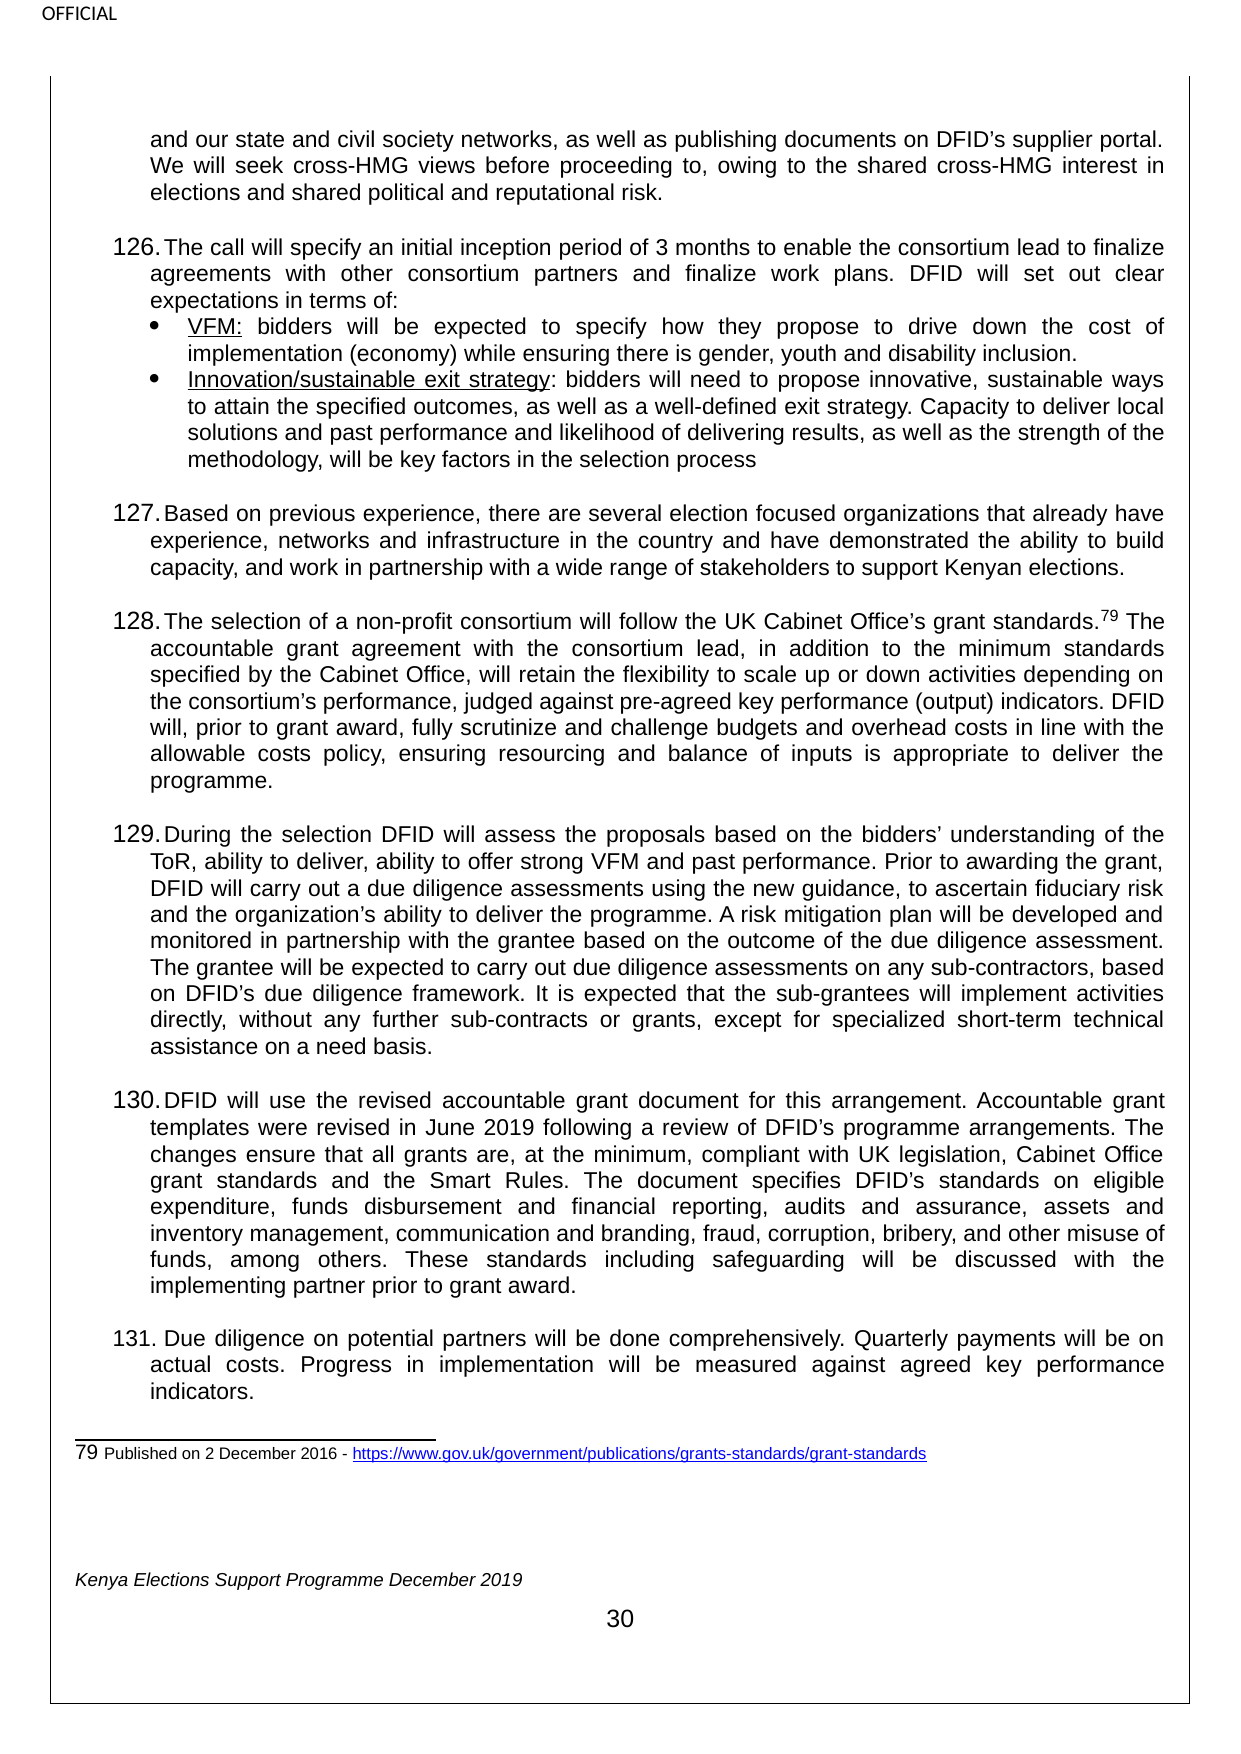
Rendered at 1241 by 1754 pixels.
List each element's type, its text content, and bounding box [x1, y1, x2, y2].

list and our state and civil society networks, as well as publishing documents on DFID’s supplier portal. We will seek cross-HMG views before proceeding to, owing to the shared cross-HMG interest in elections and shared political and reputational risk. [112, 126, 1165, 205]
list Due diligence on potential partners will be done comprehensively. Quarterly payments will be on actual costs. Progress in implementation will be measured against agreed key performance indicators. [112, 1325, 1165, 1404]
list DFID will use the revised accountable grant document for this arrangement. Accountable grant templates were revised in June 2019 following a review of DFID’s programme arrangements. The changes ensure that all grants are, at the minimum, compliant with UK legislation, Cabinet Office grant standards and the Smart Rules. The document specifies DFID’s standards on eligible expenditure, funds disbursement and financial reporting, audits and assurance, assets and inventory management, communication and branding, fraud, corruption, bribery, and other misuse of funds, among others. These standards including safeguarding will be discussed with the implementing partner prior to grant award. [112, 1085, 1165, 1299]
list During the selection DFID will assess the proposals based on the bidders’ understanding of the ToR, ability to deliver, ability to offer strong VFM and past performance. Prior to awarding the grant, DFID will carry out a due diligence assessments using the new guidance, to ascertain fiduciary risk and the organization’s ability to deliver the programme. A risk mitigation plan will be developed and monitored in partnership with the grantee based on the outcome of the due diligence assessment. The grantee will be expected to carry out due diligence assessments on any sub-contractors, based on DFID’s due diligence framework. It is expected that the sub-grantees will implement activities directly, without any further sub-contracts or grants, except for specialized short-term technical assistance on a need basis. [112, 819, 1165, 1059]
list Innovation/sustainable exit strategy: bidders will need to propose innovative, sustainable ways to attain the specified outcomes, as well as a well-defined exit strategy. Capacity to deliver local solutions and past performance and likelihood of delivering results, as well as the strength of the methodology, will be key factors in the selection process [150, 366, 1165, 472]
list VFM: bidders will be expected to specify how they propose to drive down the cost of implementation (economy) while ensuring there is gender, youth and disability inclusion. [150, 313, 1165, 366]
list The selection of a non-profit consortium will follow the UK Cabinet Office’s grant standards. The accountable grant agreement with the consortium lead, in addition to the minimum standards specified by the Cabinet Office, will retain the flexibility to scale up or down activities depending on the consortium’s performance, judged against pre-agreed key performance (output) indicators. DFID will, prior to grant award, fully scrutinize and challenge budgets and overhead costs in line with the allowable costs policy, ensuring resourcing and balance of inputs is appropriate to deliver the programme. [112, 606, 1165, 793]
list The call will specify an initial inception period of 3 months to enable the consortium lead to finalize agreements with other consortium partners and finalize work plans. DFID will set out clear expectations in terms of: [112, 231, 1165, 313]
list Based on previous experience, there are several election focused organizations that already have experience, networks and infrastructure in the country and have demonstrated the ability to build capacity, and work in partnership with a wide range of stakeholders to support Kenyan elections. [112, 498, 1165, 580]
list Published on 2 December 2016 - https://www.gov.uk/government/publications/grants-standards/grant-standards [75, 1440, 1165, 1464]
